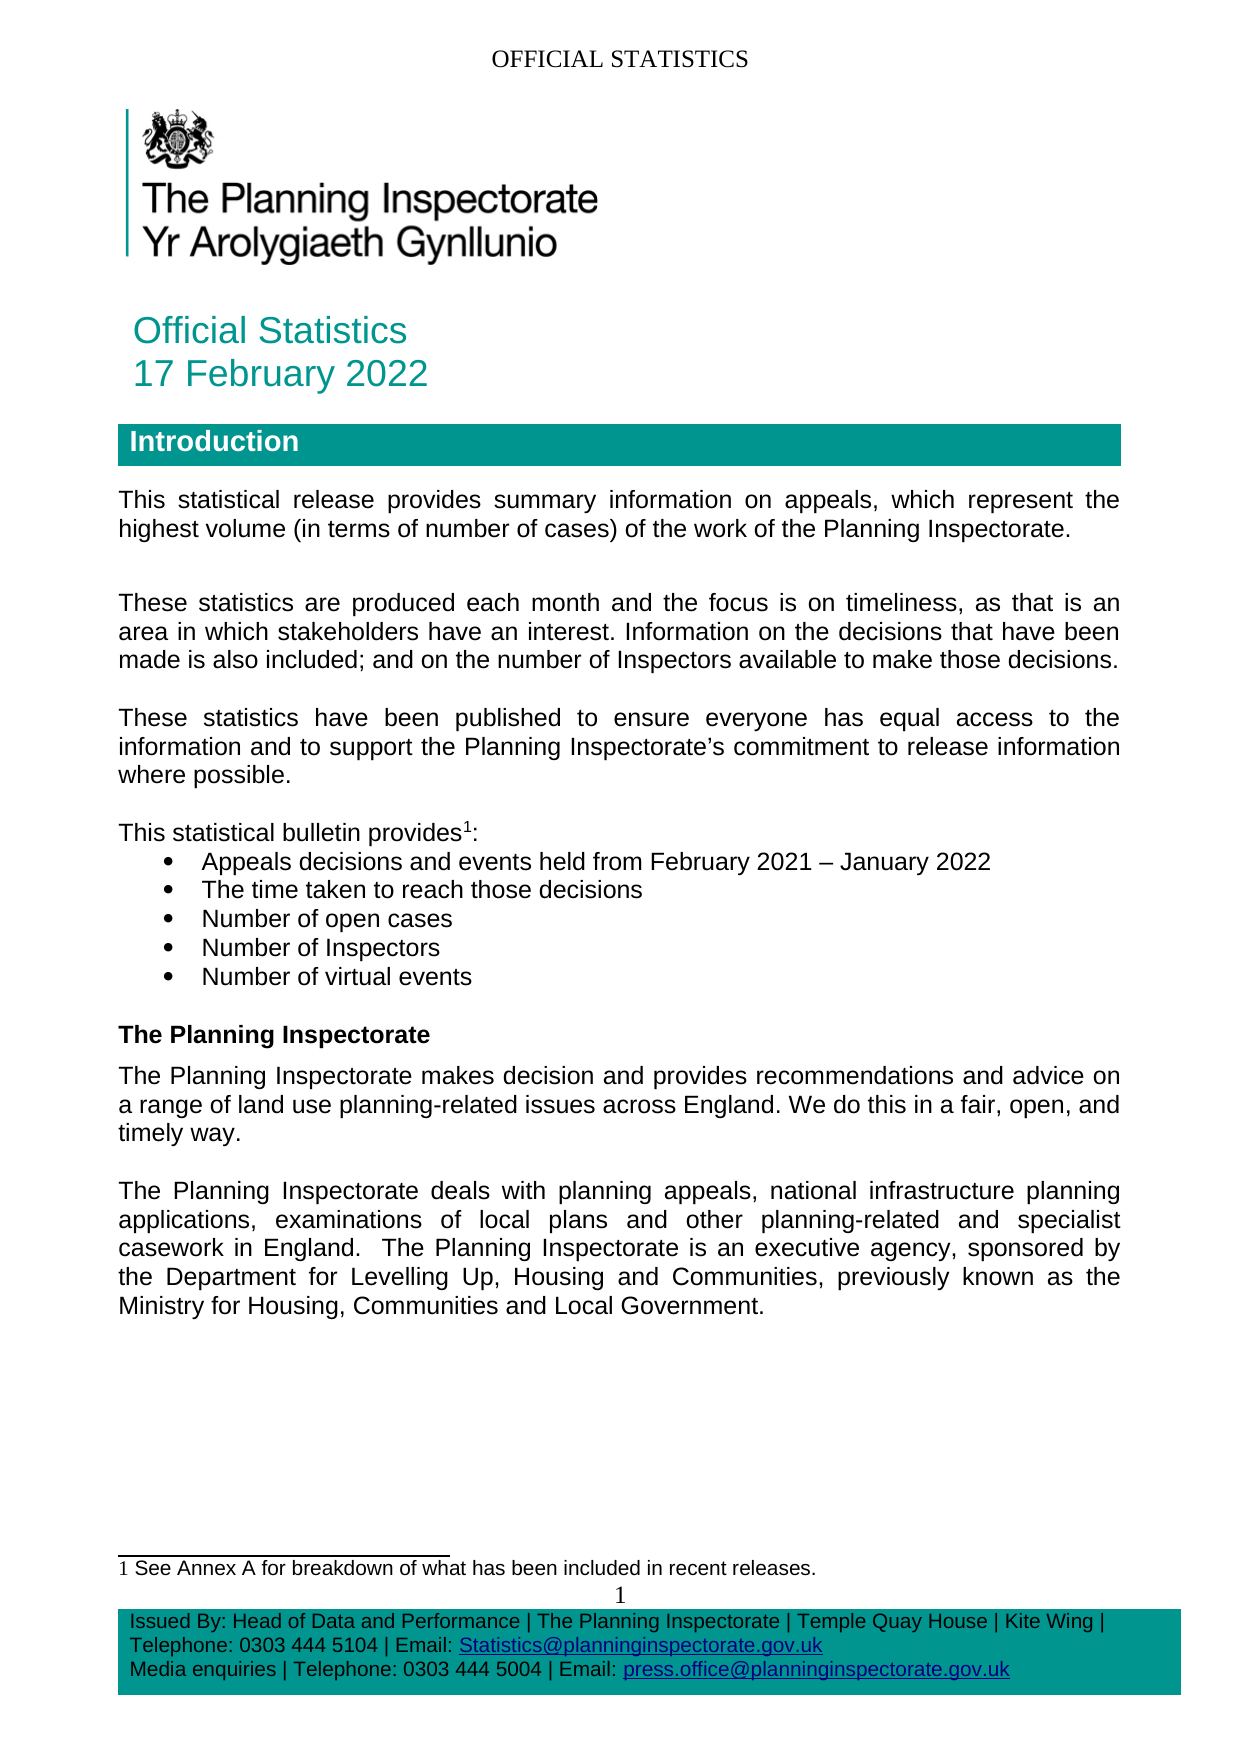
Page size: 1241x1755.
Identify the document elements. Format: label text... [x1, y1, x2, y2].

table_header Introduction [118, 424, 1121, 466]
list Appeals decisions and events held from February 2021 – January 2022 [164, 847, 1122, 876]
list Number of Inspectors [164, 933, 1122, 962]
text The Planning Inspectorate deals with planning appeals, national infrastructure planning applications, examinations of local plans and other planning-related and specialist casework in England. The Planning Inspectorate is an executive agency, sponsored by the Department for Levelling Up, Housing and Communities, previously known as the Ministry for Housing, Communities and Local Government. [118, 1176, 1122, 1320]
text These statistics are produced each month and the focus is on timeliness, as that is an area in which stakeholders have an interest. Information on the decisions that have been made is also included; and on the number of Inspectors available to make those decisions. [118, 588, 1122, 674]
text This statistical release provides summary information on appeals, which represent the highest volume (in terms of number of cases) of the work of the Planning Inspectorate. [118, 485, 1122, 542]
list Number of virtual events [164, 962, 1122, 991]
list Number of open cases [164, 904, 1122, 933]
list The time taken to reach those decisions [164, 876, 1122, 904]
text These statistics have been published to ensure everyone has equal access to the information and to support the Planning Inspectorate’s commitment to release information where possible. [118, 703, 1122, 789]
text This statistical bulletin provides: [118, 818, 1122, 847]
text The Planning Inspectorate makes decision and provides recommendations and advice on a range of land use planning-related issues across England. We do this in a fair, open, and timely way. [118, 1061, 1122, 1147]
table_header Official Statistics 17 February 2022 [130, 307, 1124, 396]
text See Annex A for breakdown of what has been included in recent releases. [118, 1556, 1122, 1580]
text The Planning Inspectorate [118, 1020, 1122, 1048]
